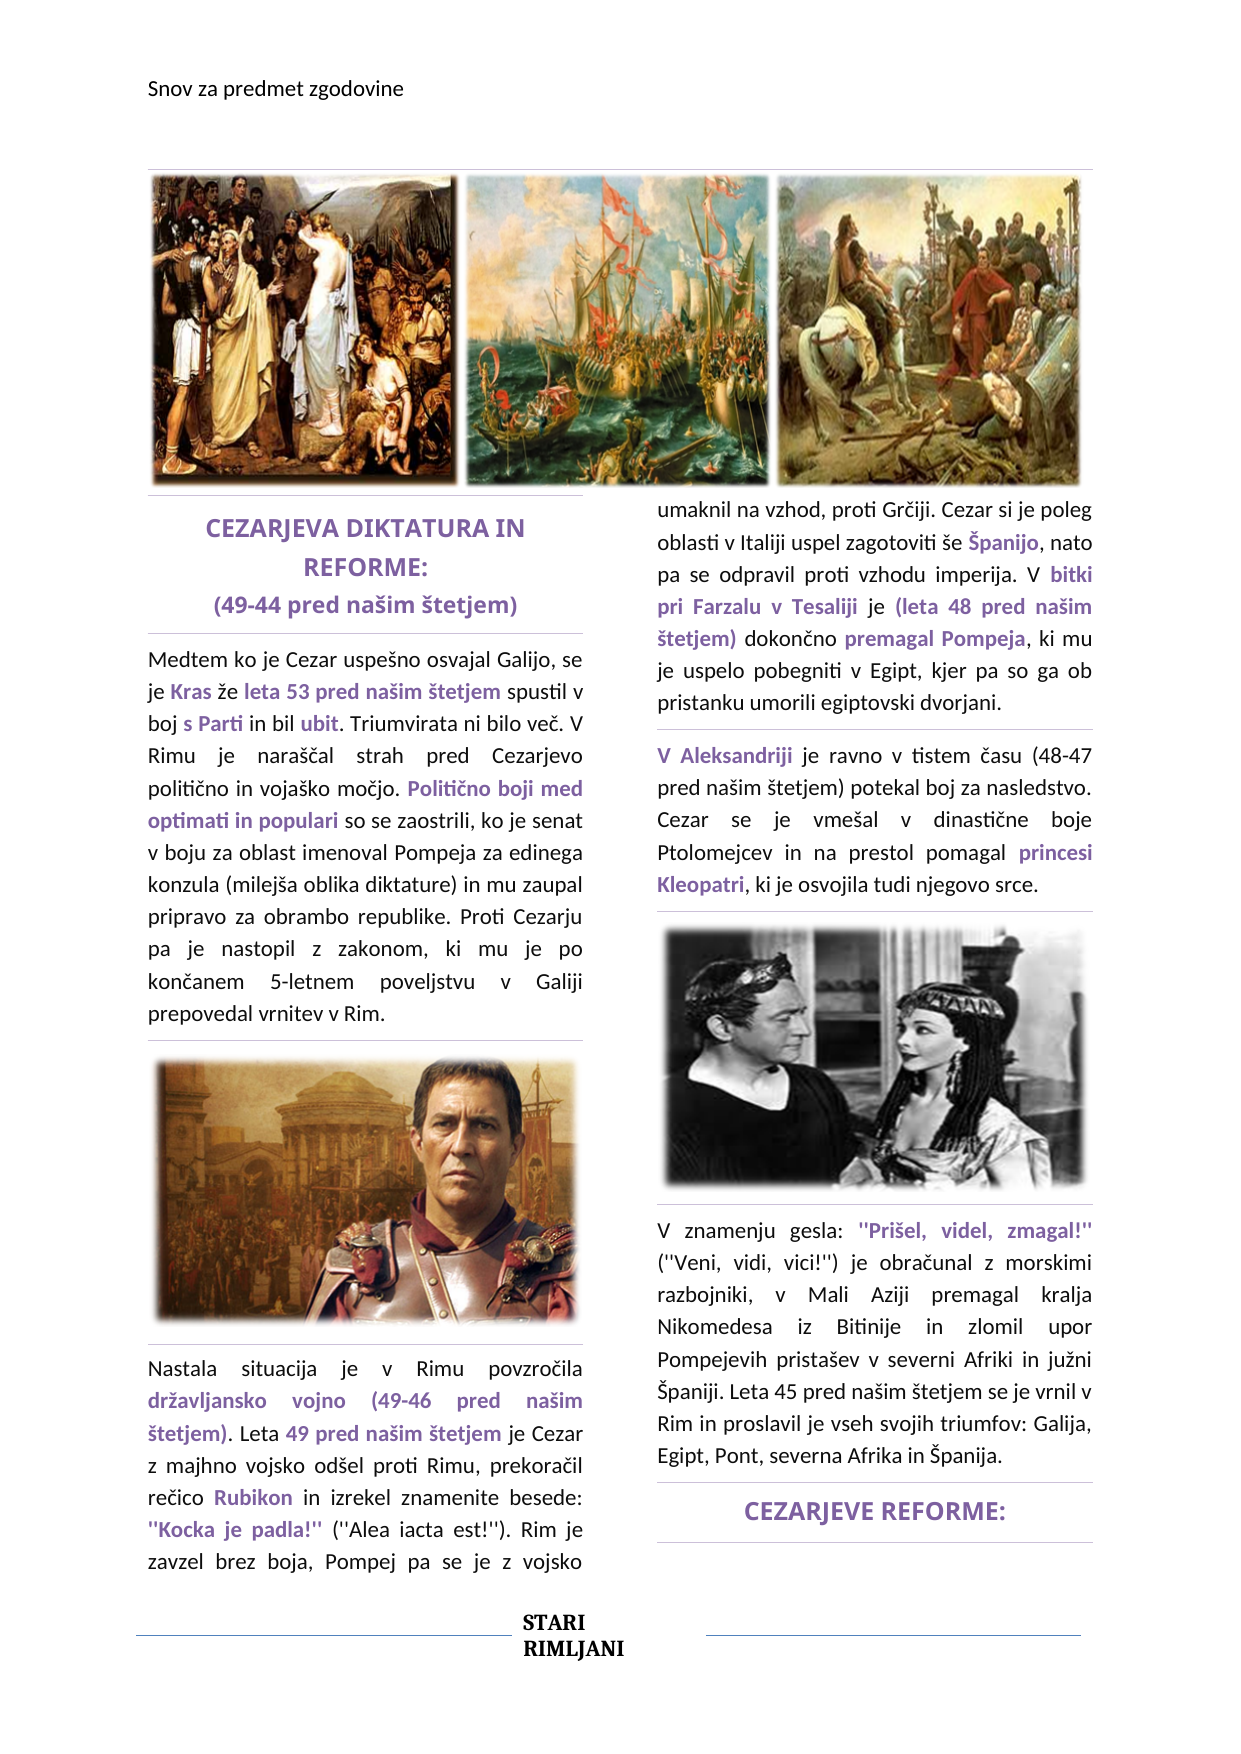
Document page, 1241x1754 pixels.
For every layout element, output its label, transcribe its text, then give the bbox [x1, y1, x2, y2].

text (49-44 pred našim štetjem) [148, 588, 583, 620]
text umaknil na vzhod, proti Grčiji. Cezar si je poleg oblasti v Italiji uspel zagotoviti še Španijo, nato pa se odpravil proti vzhodu imperija. V bitki pri Farzalu v Tesaliji je (leta 48 pred našim štetjem) dokončno premagal Pompeja, ki mu je uspelo pobegniti v Egipt, kjer pa so ga ob pristanku umorili egiptovski dvorjani. [657, 495, 1093, 717]
picture [656, 922, 1092, 1192]
text CEZARJEVE REFORME: [657, 1494, 1093, 1528]
text Medtem ko je Cezar uspešno osvajal Galijo, se je Kras že leta 53 pred našim štetjem spustil v boj s Parti in bil ubit. Triumvirata ni bilo več. V Rimu je naraščal strah pred Cezarjevo politično in vojaško močjo. Politično boji med optimati in populari so se zaostrili, ko je senat v boju za oblast imenoval Pompeja za edinega konzula (milejša oblika diktature) in mu zaupal pripravo za obrambo republike. Proti Cezarju pa je nastopil z zakonom, ki mu je po končanem 5-letnem poveljstvu v Galiji prepovedal vrnitev v Rim. [148, 645, 583, 1027]
picture [147, 172, 1084, 488]
text Nastala situacija je v Rimu povzročila državljansko vojno (49-46 pred našim štetjem). Leta 49 pred našim štetjem je Cezar z majhno vojsko odšel proti Rimu, prekoračil rečico Rubikon in izrekel znamenite besede: ''Kocka je padla!'' (''Alea iacta est!''). Rim je zavzel brez boja, Pompej pa se je z vojsko [148, 1354, 583, 1576]
picture [147, 1054, 584, 1327]
text V Aleksandriji je ravno v tistem času (48-47 pred našim štetjem) potekal boj za nasledstvo. Cezar se je vmešal v dinastične boje Ptolomejcev in na prestol pomagal princesi Kleopatri, ki je osvojila tudi njegovo srce. [657, 741, 1093, 898]
text CEZARJEVA DIKTATURA IN REFORME: [148, 510, 583, 583]
text V znamenju gesla: ''Prišel, videl, zmagal!'' (''Veni, vidi, vici!'') je obračunal z morskimi razbojniki, v Mali Aziji premagal kralja Nikomedesa iz Bitinije in zlomil upor Pompejevih pristašev v severni Afriki in južni Španiji. Leta 45 pred našim štetjem se je vrnil v Rim in proslavil je vseh svojih triumfov: Galija, Egipt, Pont, severna Afrika in Španija. [657, 1216, 1093, 1469]
